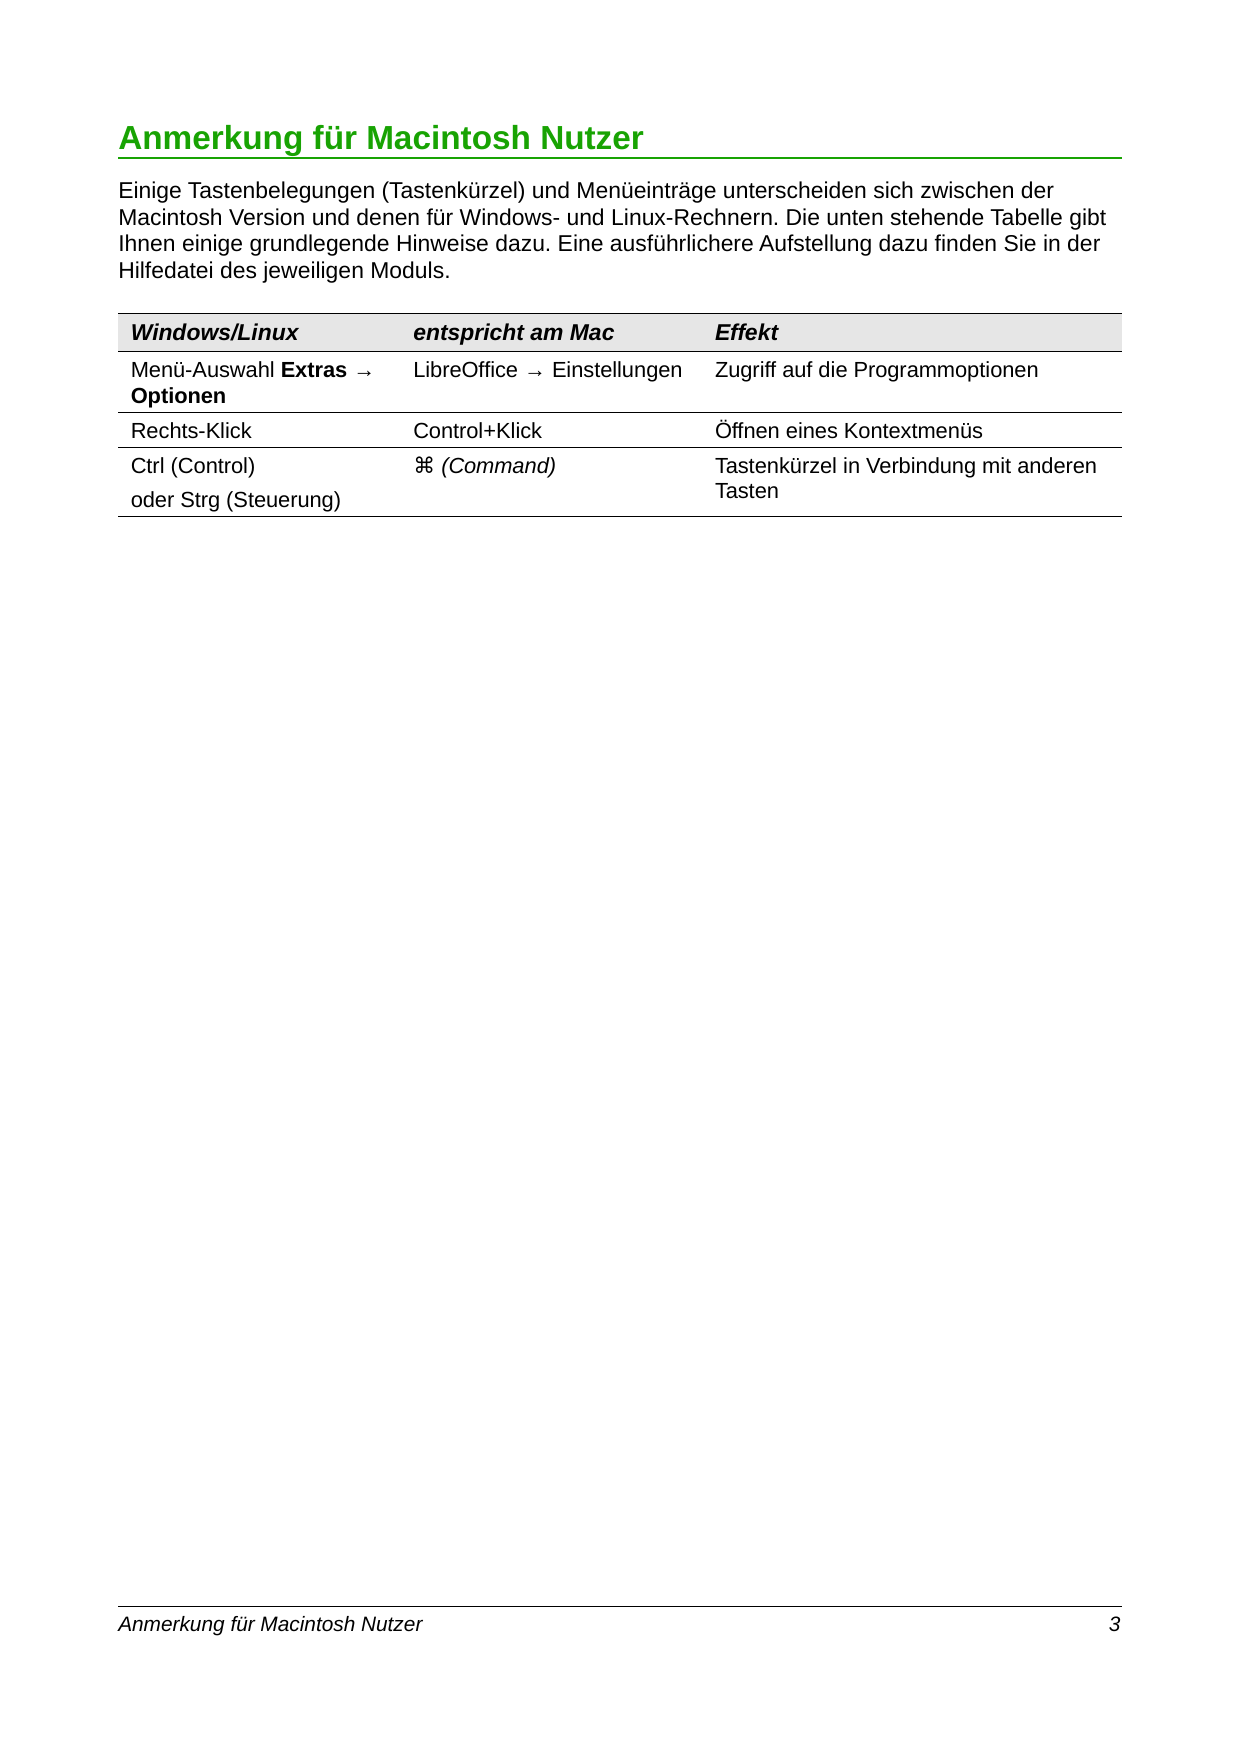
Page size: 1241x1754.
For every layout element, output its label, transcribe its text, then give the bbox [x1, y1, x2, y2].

table_header Windows/Linux [118, 314, 401, 351]
table_header Effekt [702, 314, 1122, 351]
table_header entspricht am Mac [401, 314, 702, 351]
table_cell LibreOffice → Einstellungen [401, 352, 702, 412]
table_cell Control+Klick [401, 413, 702, 447]
table_cell Ctrl (Control) oder Strg (Steuerung) [118, 448, 401, 516]
text Einige Tastenbelegungen (Tastenkürzel) und Menüeinträge unterscheiden sich zwischen der Macintosh Version und denen für Windows- und Linux-Rechnern. Die unten stehende Tabelle gibt Ihnen einige grundlegende Hinweise dazu. Eine ausführlichere Aufstellung dazu finden Sie in der Hilfedatei des jeweiligen Moduls. [118, 177, 1122, 283]
table_cell Rechts-Klick [118, 413, 401, 447]
subtitle Anmerkung für Macintosh Nutzer [118, 118, 1122, 157]
table_cell Öffnen eines Kontextmenüs [702, 413, 1122, 447]
table_cell Tastenkürzel in Verbindung mit anderen Tasten [702, 448, 1122, 516]
table_cell ⌘ (Command) [401, 448, 702, 516]
table_cell Menü-Auswahl Extras → Optionen [118, 352, 401, 412]
table_cell Zugriff auf die Programmoptionen [702, 352, 1122, 412]
